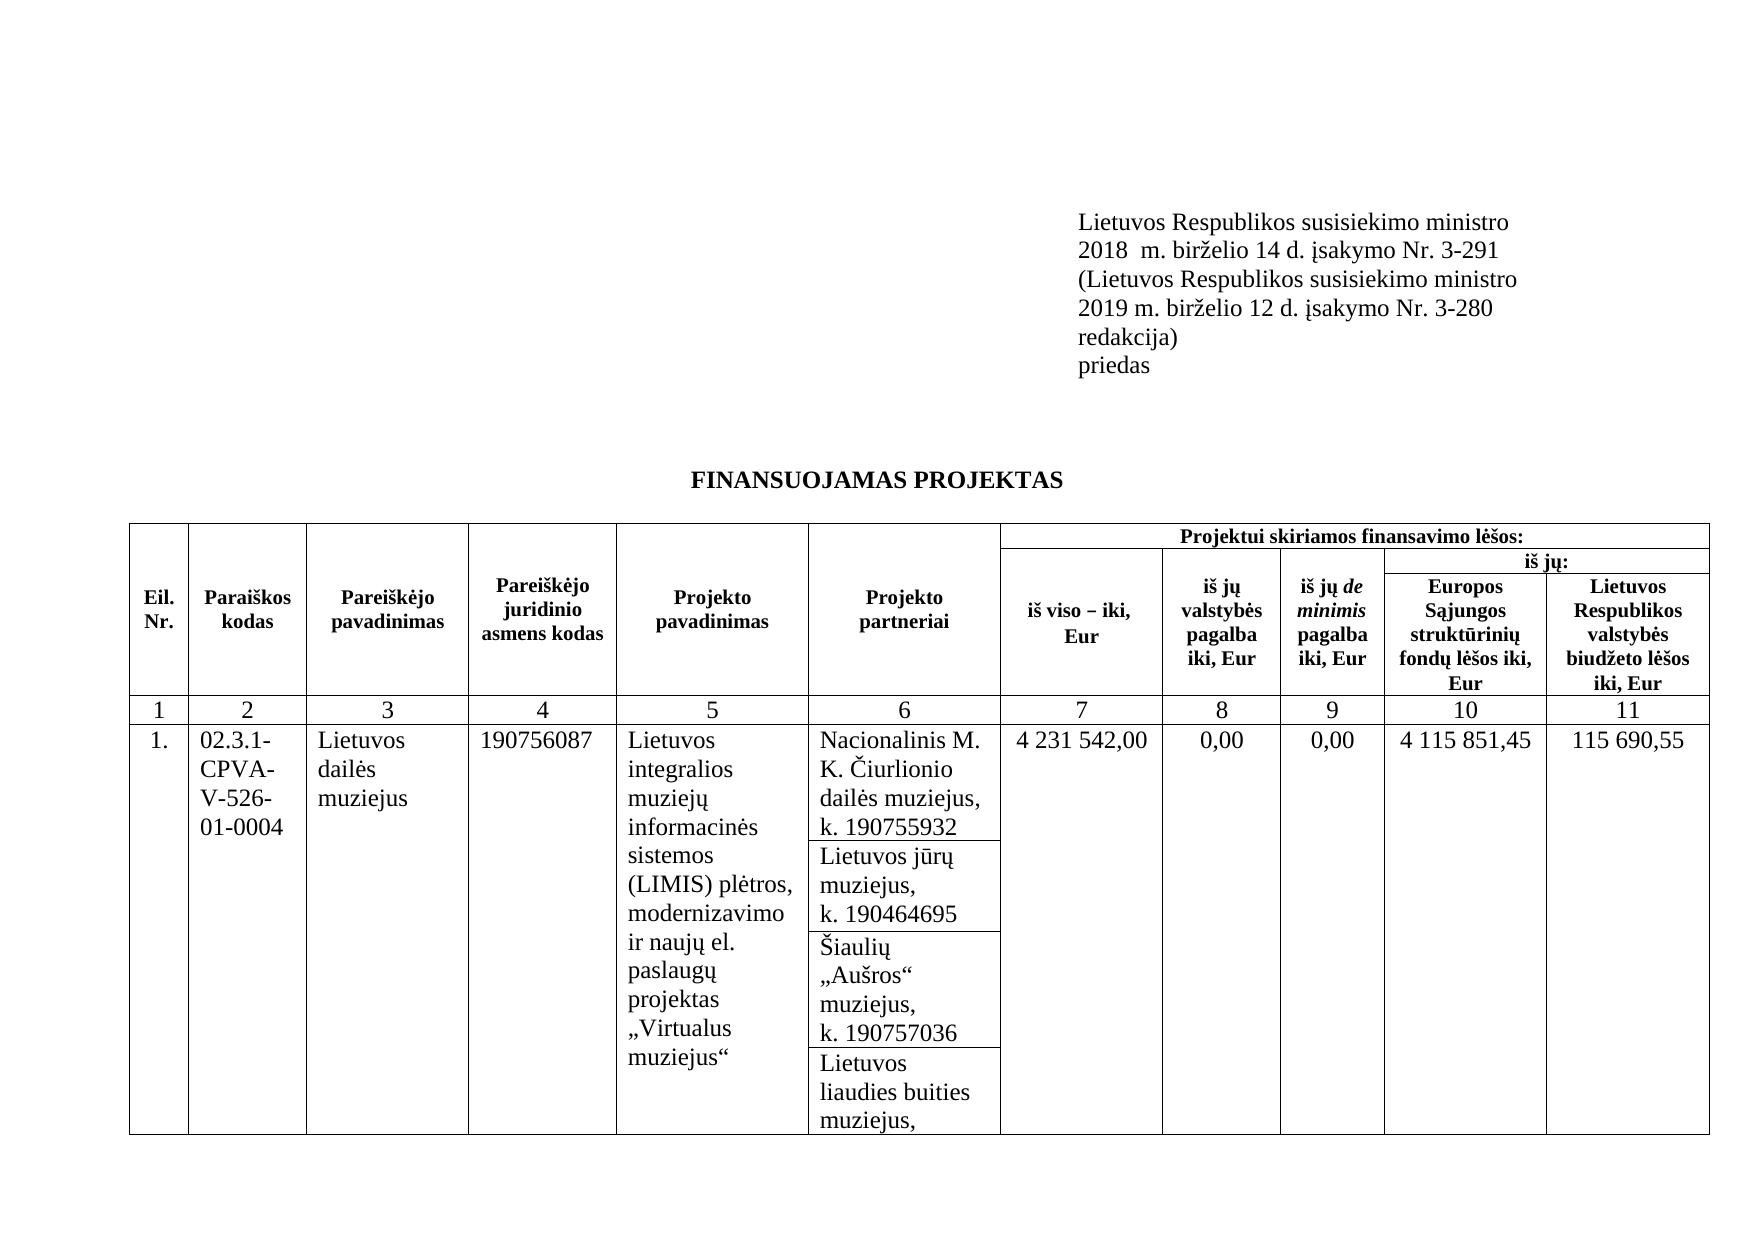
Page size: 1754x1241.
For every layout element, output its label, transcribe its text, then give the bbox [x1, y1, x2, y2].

table_cell 4 [469, 696, 616, 724]
table_cell iš jų: [1385, 549, 1709, 573]
table_cell 9 [1281, 696, 1384, 724]
table_cell 1 [130, 696, 188, 724]
table_cell 1. [130, 725, 188, 1134]
text (Lietuvos Respublikos susisiekimo ministro [1078, 264, 1565, 293]
table_cell Lietuvos jūrų muziejus, k. 190464695 [809, 841, 1000, 931]
table_cell Nacionalinis M. K. Čiurlionio dailės muziejus, k. 190755932 [809, 725, 1000, 840]
table_cell 4 231 542,00 [1001, 725, 1162, 1134]
table_cell 02.3.1-CPVA-V-526-01-0004 [189, 725, 306, 1134]
table_cell 115 690,55 [1547, 725, 1709, 1134]
table_cell Lietuvos Respublikos valstybės biudžeto lėšos iki, Eur [1547, 574, 1709, 694]
text 2019 m. birželio 12 d. įsakymo Nr. 3-280 redakcija) [1078, 293, 1565, 350]
table_header Pareiškėjo juridinio asmens kodas [469, 524, 616, 694]
table_cell 7 [1001, 696, 1162, 724]
table_cell 2 [189, 696, 306, 724]
text priedas [1078, 350, 1565, 379]
table_header Eil. Nr. [130, 524, 188, 694]
table_header Paraiškos kodas [189, 524, 306, 694]
table_cell iš jų valstybės pagalba iki, Eur [1163, 549, 1280, 694]
table_cell Lietuvos dailės muziejus [307, 725, 468, 1134]
table_cell 6 [809, 696, 1000, 724]
table_cell 190756087 [469, 725, 616, 1134]
table_cell 11 [1547, 696, 1709, 724]
table_cell Europos Sąjungos struktūrinių fondų lėšos iki, Eur [1385, 574, 1546, 694]
table_header Projekto partneriai [809, 524, 1000, 694]
table_cell iš viso – iki, Eur [1001, 549, 1162, 694]
table_cell 4 115 851,45 [1385, 725, 1546, 1134]
table_header Projektui skiriamos finansavimo lėšos: [1001, 524, 1709, 548]
table_cell Lietuvos liaudies buities muziejus, [809, 1048, 1000, 1134]
table_cell Lietuvos integralios muziejų informacinės sistemos (LIMIS) plėtros, modernizavimo ir naujų el. paslaugų projektas „Virtualus muziejus“ [617, 725, 808, 1134]
table_cell Šiaulių „Aušros“ muziejus, k. 190757036 [809, 932, 1000, 1047]
table_cell 0,00 [1163, 725, 1280, 1134]
table_cell 5 [617, 696, 808, 724]
table_cell iš jų de minimis pagalba iki, Eur [1281, 549, 1384, 694]
table_cell 0,00 [1281, 725, 1384, 1134]
text Lietuvos Respublikos susisiekimo ministro [1078, 207, 1565, 235]
table_cell 3 [307, 696, 468, 724]
table_header Projekto pavadinimas [617, 524, 808, 694]
text 2018 m. birželio 14 d. įsakymo Nr. 3-291 [1078, 235, 1565, 264]
text FINANSUOJAMAS PROJEKTAS [118, 465, 1636, 494]
table_cell 8 [1163, 696, 1280, 724]
table_header Pareiškėjo pavadinimas [307, 524, 468, 694]
table_cell 10 [1385, 696, 1546, 724]
